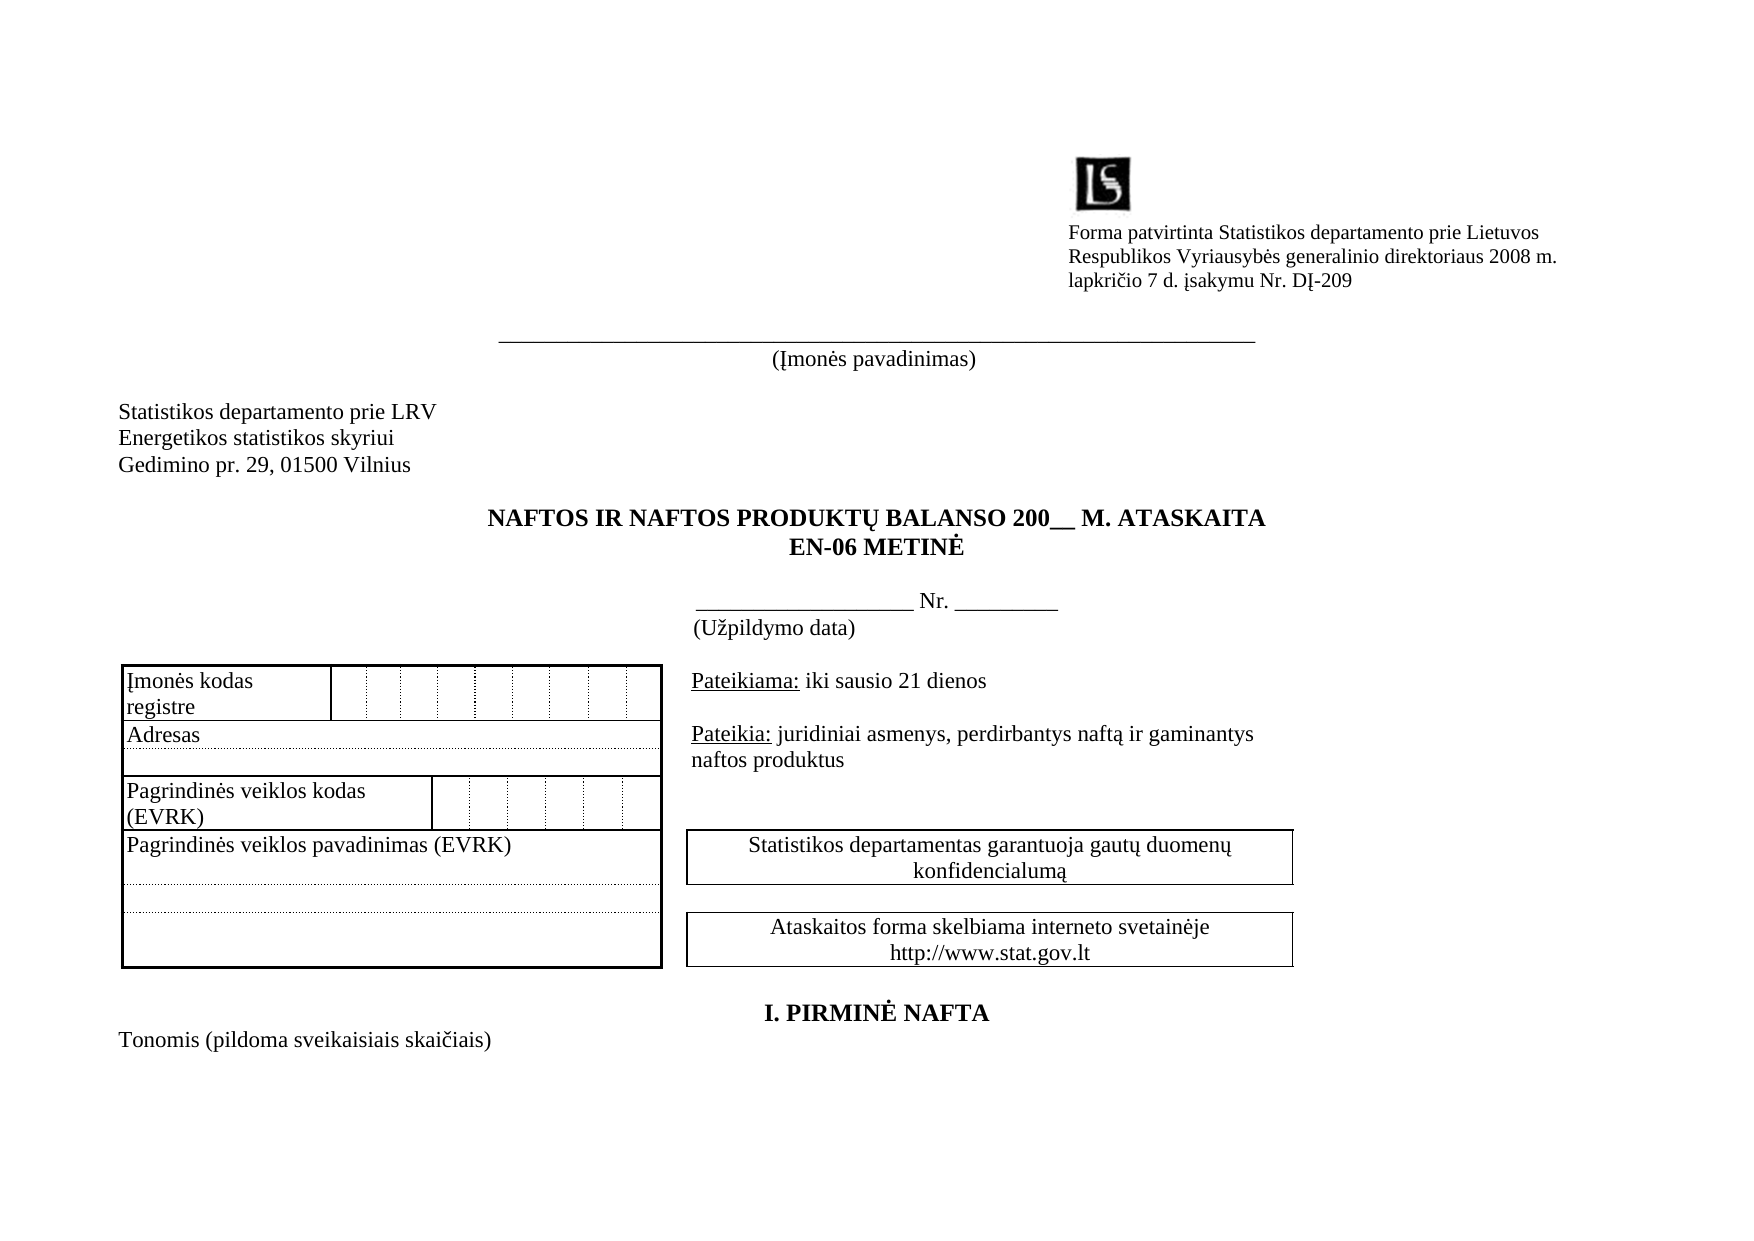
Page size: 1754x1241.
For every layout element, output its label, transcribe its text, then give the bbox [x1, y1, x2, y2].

text I. PIRMINĖ NAFTA [118, 998, 1635, 1026]
table_cell [687, 885, 691, 912]
table_header [663, 664, 687, 720]
text EN-06 METINĖ [118, 532, 1635, 561]
table_cell [663, 829, 686, 884]
table_cell [1288, 885, 1293, 912]
table_header [627, 667, 660, 720]
table_cell [433, 777, 469, 829]
table_header [512, 667, 550, 720]
table_cell [663, 884, 687, 912]
text Statistikos departamento prie LRV [118, 398, 1635, 424]
text Gedimino pr. 29, 01500 Vilnius [118, 451, 1635, 477]
text Tonomis (pildoma sveikaisiais skaičiais) [118, 1026, 1635, 1053]
table_cell [583, 777, 622, 829]
table_cell [622, 777, 660, 829]
text ___________________ Nr. _________ [118, 587, 1635, 613]
table_header [550, 667, 588, 720]
table_header [475, 667, 512, 720]
table_header [332, 667, 366, 720]
text NAFTOS IR NAFTOS PRODUKTŲ BALANSO 200__ M. ATASKAITA [118, 503, 1635, 532]
table_header [438, 667, 475, 720]
table_cell [663, 748, 687, 775]
text __________________________________________________________________ [118, 319, 1635, 345]
table_cell [663, 720, 687, 748]
text Energetikos statistikos skyriui [118, 424, 1635, 451]
table_cell [663, 775, 687, 829]
table_header [401, 667, 438, 720]
table_header [588, 667, 627, 720]
table_cell [663, 912, 686, 966]
text (Įmonės pavadinimas) [118, 345, 1635, 372]
table_header Pateikiama: iki sausio 21 dienos Pateikia: juridiniai asmenys, perdirbantys naftą ir gaminantys naftos produktus [687, 664, 1293, 829]
table_cell [545, 777, 583, 829]
table_header [366, 667, 401, 720]
table_cell Pagrindinės veiklos pavadinimas (EVRK) [124, 831, 660, 884]
text Forma patvirtinta Statistikos departamento prie Lietuvos Respublikos Vyriausybės generalinio direktoriaus 2008 m. lapkričio 7 d. įsakymu Nr. DĮ-209 [1068, 220, 1635, 292]
text (Užpildymo data) [693, 613, 1635, 640]
table_cell [470, 777, 507, 829]
table_cell [124, 912, 660, 966]
table_cell [507, 777, 545, 829]
